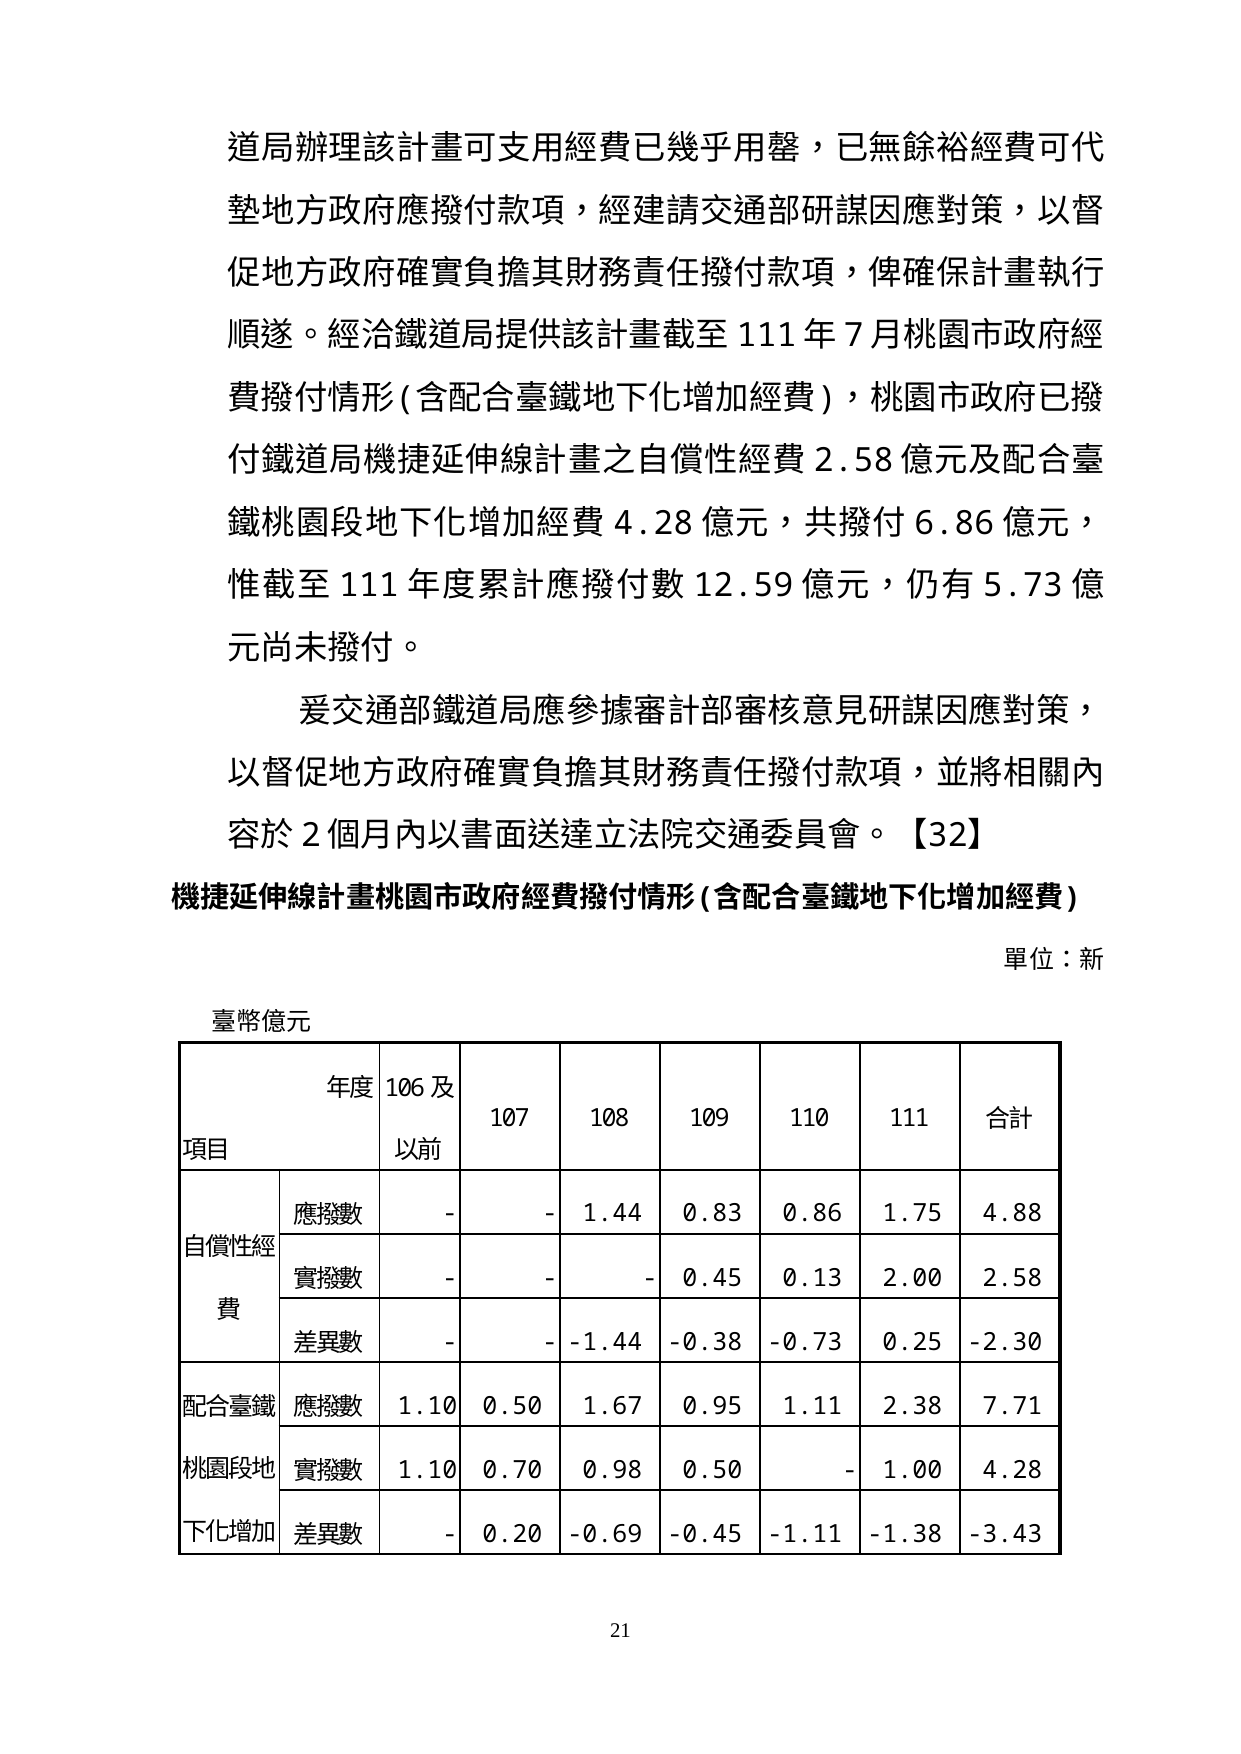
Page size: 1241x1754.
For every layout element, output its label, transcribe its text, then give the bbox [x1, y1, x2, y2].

table_cell 差異數 [280, 1491, 379, 1553]
table_cell 2.00 [861, 1235, 959, 1297]
table_cell 0.98 [561, 1427, 659, 1489]
table_cell - [380, 1235, 459, 1297]
table_cell 0.45 [661, 1235, 759, 1297]
table_cell -1.11 [761, 1491, 859, 1553]
table_cell 差異數 [280, 1299, 379, 1361]
table_cell - [561, 1235, 659, 1297]
table_header 106及以前 [380, 1044, 459, 1169]
table_cell 0.20 [461, 1491, 559, 1553]
table_cell 1.00 [861, 1427, 959, 1489]
table_cell 0.50 [461, 1363, 559, 1425]
text 機捷延伸線計畫桃園市政府經費撥付情形(含配合臺鐵地下化增加經費) [136, 853, 1104, 916]
table_cell 實撥數 [280, 1235, 379, 1297]
table_cell 1.67 [561, 1363, 659, 1425]
table_cell 2.58 [961, 1235, 1058, 1297]
table_header 年度 項目 [181, 1044, 379, 1169]
table_cell 應撥數 [280, 1363, 379, 1425]
table_cell 應撥數 [280, 1171, 379, 1233]
table_cell 0.86 [761, 1171, 859, 1233]
text 單位：新臺幣億元 [136, 916, 1104, 1041]
table_cell - [461, 1299, 559, 1361]
text 爰交通部鐵道局應參據審計部審核意見研謀因應對策，以督促地方政府確實負擔其財務責任撥付款項，並將相關內容於2個月內以書面送達立法院交通委員會。【32】 [227, 666, 1104, 853]
table_cell 2.38 [861, 1363, 959, 1425]
table_cell 0.70 [461, 1427, 559, 1489]
table_cell -0.73 [761, 1299, 859, 1361]
table_cell -2.30 [961, 1299, 1058, 1361]
table_cell - [380, 1171, 459, 1233]
table_cell 0.50 [661, 1427, 759, 1489]
table_cell 1.75 [861, 1171, 959, 1233]
table_header 107 [461, 1044, 559, 1169]
table_cell -0.38 [661, 1299, 759, 1361]
table_cell - [380, 1491, 459, 1553]
table_header 合計 [961, 1044, 1058, 1169]
table_header 109 [661, 1044, 759, 1169]
table_cell 配合臺鐵桃園段地下化增加經費 [181, 1363, 279, 1553]
table_cell - [461, 1171, 559, 1233]
table_cell 4.88 [961, 1171, 1058, 1233]
table_cell 1.11 [761, 1363, 859, 1425]
table_cell -1.38 [861, 1491, 959, 1553]
table_cell - [380, 1299, 459, 1361]
table_cell -0.69 [561, 1491, 659, 1553]
table_cell -1.44 [561, 1299, 659, 1361]
table_header 110 [761, 1044, 859, 1169]
table_header 111 [861, 1044, 959, 1169]
table_cell 0.95 [661, 1363, 759, 1425]
table_cell 1.10 [380, 1363, 459, 1425]
table_cell - [761, 1427, 859, 1489]
table_cell 1.44 [561, 1171, 659, 1233]
table_cell -0.45 [661, 1491, 759, 1553]
table_cell 0.13 [761, 1235, 859, 1297]
table_cell - [461, 1235, 559, 1297]
table_cell 0.83 [661, 1171, 759, 1233]
table_header 108 [561, 1044, 659, 1169]
table_cell 7.71 [961, 1363, 1058, 1425]
table_cell 實撥數 [280, 1427, 379, 1489]
table_cell 1.10 [380, 1427, 459, 1489]
table_cell -3.43 [961, 1491, 1058, 1553]
table_cell 4.28 [961, 1427, 1058, 1489]
table_cell 自償性經費 [181, 1171, 279, 1361]
text 道局辦理該計畫可支用經費已幾乎用罄，已無餘裕經費可代墊地方政府應撥付款項，經建請交通部研謀因應對策，以督促地方政府確實負擔其財務責任撥付款項，俾確保計畫執行順遂。經洽鐵道局提供該計畫截至111年7月桃園市政府經費撥付情形(含配合臺鐵地下化增加經費)，桃園市政府已撥付鐵道局機捷延伸線計畫之自償性經費2.58億元及配合臺鐵桃園段地下化增加經費4.28億元，共撥付6.86億元，惟截至111年度累計應撥付數12.59億元，仍有5.73億元尚未撥付。 [227, 103, 1104, 666]
table_cell 0.25 [861, 1299, 959, 1361]
